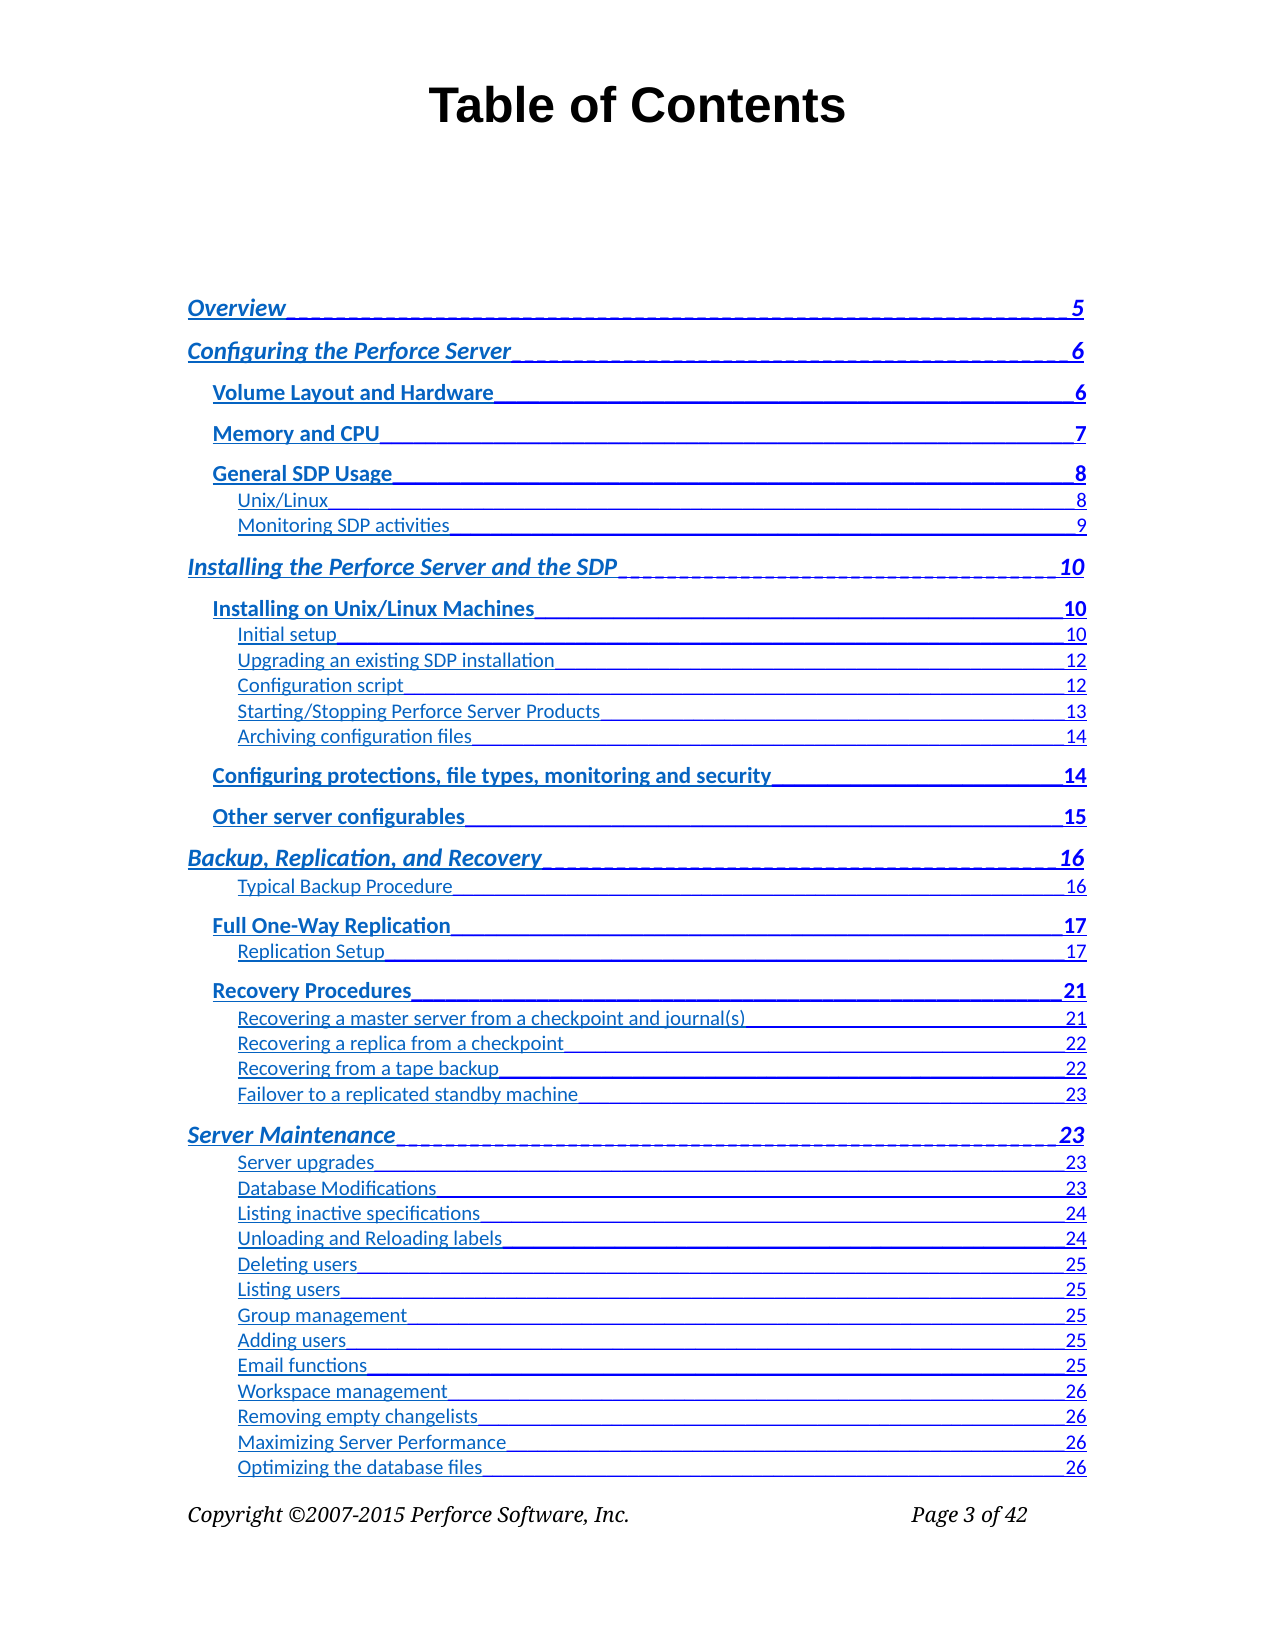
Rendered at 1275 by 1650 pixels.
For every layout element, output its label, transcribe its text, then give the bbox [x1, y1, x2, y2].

text Workspace management 26 [237, 1378, 1087, 1400]
text Unix/Linux 8 [237, 487, 1087, 509]
text Other server configurables 15 [212, 802, 1087, 826]
text Server Maintenance 23 [187, 1119, 1087, 1149]
text Recovery Procedures 21 [212, 977, 1087, 1001]
text Adding users 25 [237, 1327, 1087, 1349]
text Email functions 25 [237, 1353, 1087, 1374]
text Maximizing Server Performance 26 [237, 1429, 1087, 1451]
text Overview 5 [187, 292, 1087, 323]
text Configuring protections, file types, monitoring and security 14 [212, 761, 1087, 785]
text Server upgrades 23 [237, 1149, 1087, 1171]
text Failover to a replicated standby machine 23 [237, 1081, 1087, 1103]
text Recovering a replica from a checkpoint 22 [237, 1030, 1087, 1052]
text Starting/Stopping Perforce Server Products 13 [237, 698, 1087, 720]
text Archiving configuration files 14 [237, 723, 1087, 745]
text Configuring the Perforce Server 6 [187, 335, 1087, 366]
text Monitoring SDP activities 9 [237, 513, 1087, 534]
text Memory and CPU 7 [212, 419, 1087, 447]
text Listing inactive specifications 24 [237, 1200, 1087, 1222]
text Listing users 25 [237, 1276, 1087, 1298]
text Database Modifications 23 [237, 1175, 1087, 1196]
text Initial setup 10 [237, 622, 1087, 643]
title Table of Contents [187, 75, 1087, 132]
text Recovering from a tape backup 22 [237, 1056, 1087, 1077]
text Optimizing the database files 26 [237, 1454, 1087, 1476]
text Configuration script 12 [237, 672, 1087, 694]
text General SDP Usage 8 [212, 459, 1087, 487]
text Unloading and Reloading labels 24 [237, 1226, 1087, 1247]
text Full One-Way Replication 17 [212, 911, 1087, 935]
text Recovering a master server from a checkpoint and journal(s) 21 [237, 1005, 1087, 1026]
text Typical Backup Procedure 16 [237, 873, 1087, 895]
text Replication Setup 17 [237, 939, 1087, 960]
text Group management 25 [237, 1302, 1087, 1324]
text Volume Layout and Hardware 6 [212, 378, 1087, 406]
text Deleting users 25 [237, 1251, 1087, 1273]
text Removing empty changelists 26 [237, 1403, 1087, 1425]
text Installing the Perforce Server and the SDP 10 [187, 551, 1087, 581]
text Installing on Unix/Linux Machines 10 [212, 594, 1087, 618]
text Backup, Replication, and Recovery 16 [187, 842, 1087, 873]
text Upgrading an existing SDP installation 12 [237, 647, 1087, 669]
